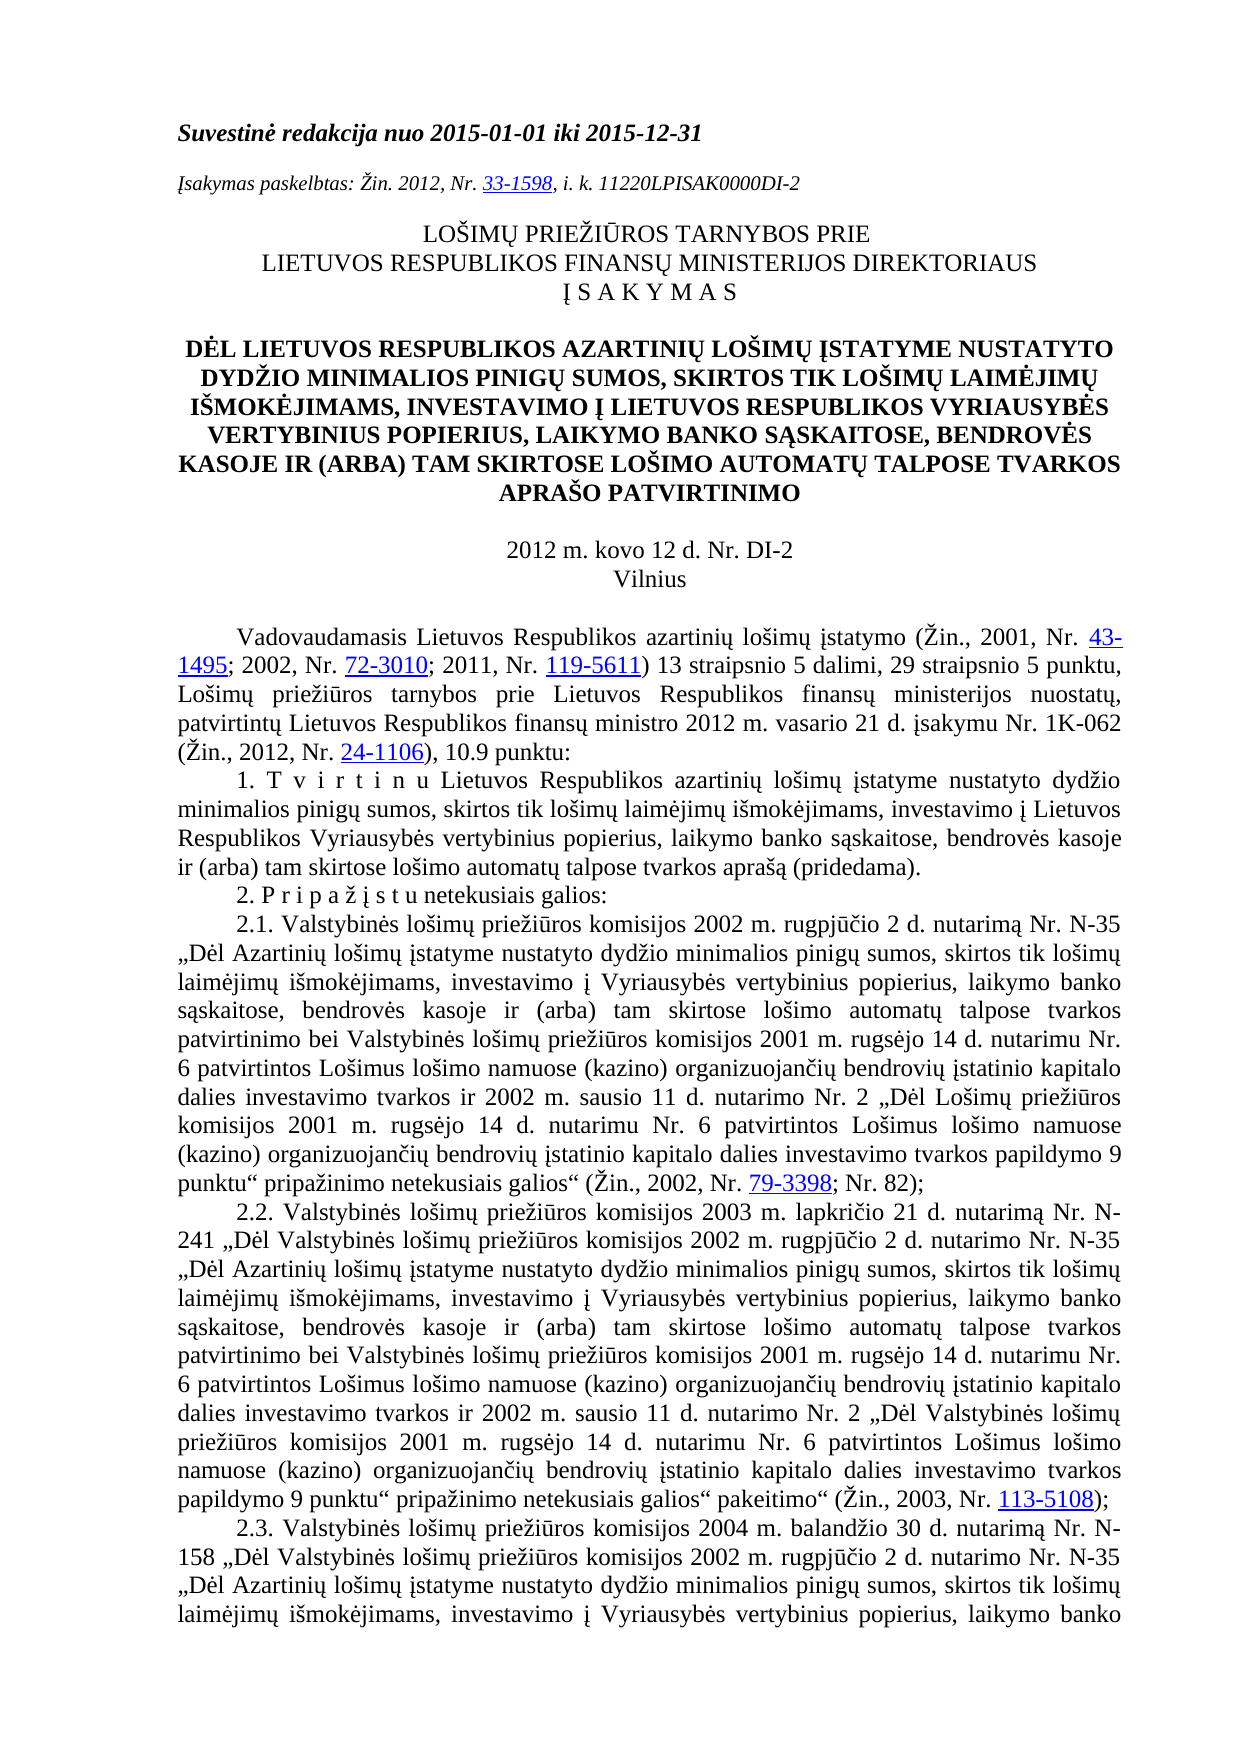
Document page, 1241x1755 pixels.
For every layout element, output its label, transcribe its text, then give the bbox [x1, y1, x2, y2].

text DĖL LIETUVOS RESPUBLIKOS AZARTINIŲ LOŠIMŲ ĮSTATYME NUSTATYTO DYDŽIO MINIMALIOS PINIGŲ SUMOS, SKIRTOS TIK LOŠIMŲ LAIMĖJIMŲ IŠMOKĖJIMAMS, INVESTAVIMO Į LIETUVOS RESPUBLIKOS VYRIAUSYBĖS VERTYBINIUS POPIERIUS, LAIKYMO BANKO SĄSKAITOSE, BENDROVĖS KASOJE IR (ARBA) TAM SKIRTOSE LOŠIMO AUTOMATŲ TALPOSE TVARKOS APRAŠO PATVIRTINIMO [177, 334, 1122, 507]
text 2. P r i p a ž į s t u netekusiais galios: [177, 880, 1122, 909]
text 2.3. Valstybinės lošimų priežiūros komisijos 2004 m. balandžio 30 d. nutarimą Nr. N-158 „Dėl Valstybinės lošimų priežiūros komisijos 2002 m. rugpjūčio 2 d. nutarimo Nr. N-35 „Dėl Azartinių lošimų įstatyme nustatyto dydžio minimalios pinigų sumos, skirtos tik lošimų laimėjimų išmokėjimams, investavimo į Vyriausybės vertybinius popierius, laikymo banko [177, 1513, 1122, 1628]
text 1. T v i r t i n u Lietuvos Respublikos azartinių lošimų įstatyme nustatyto dydžio minimalios pinigų sumos, skirtos tik lošimų laimėjimų išmokėjimams, investavimo į Lietuvos Respublikos Vyriausybės vertybinius popierius, laikymo banko sąskaitose, bendrovės kasoje ir (arba) tam skirtose lošimo automatų talpose tvarkos aprašą (pridedama). [177, 765, 1122, 880]
text 2.2. Valstybinės lošimų priežiūros komisijos 2003 m. lapkričio 21 d. nutarimą Nr. N-241 „Dėl Valstybinės lošimų priežiūros komisijos 2002 m. rugpjūčio 2 d. nutarimo Nr. N-35 „Dėl Azartinių lošimų įstatyme nustatyto dydžio minimalios pinigų sumos, skirtos tik lošimų laimėjimų išmokėjimams, investavimo į Vyriausybės vertybinius popierius, laikymo banko sąskaitose, bendrovės kasoje ir (arba) tam skirtose lošimo automatų talpose tvarkos patvirtinimo bei Valstybinės lošimų priežiūros komisijos 2001 m. rugsėjo 14 d. nutarimu Nr. 6 patvirtintos Lošimus lošimo namuose (kazino) organizuojančių bendrovių įstatinio kapitalo dalies investavimo tvarkos ir 2002 m. sausio 11 d. nutarimo Nr. 2 „Dėl Valstybinės lošimų priežiūros komisijos 2001 m. rugsėjo 14 d. nutarimu Nr. 6 patvirtintos Lošimus lošimo namuose (kazino) organizuojančių bendrovių įstatinio kapitalo dalies investavimo tvarkos papildymo 9 punktu“ pripažinimo netekusiais galios“ pakeitimo“ (Žin., 2003, Nr. 113-5108); [177, 1197, 1122, 1513]
text LOŠIMŲ PRIEŽIŪROS TARNYBOS PRIE [177, 219, 1122, 248]
text Į S A K Y M A S [177, 277, 1122, 305]
text 2012 m. kovo 12 d. Nr. DI-2 [177, 535, 1122, 564]
text LIETUVOS RESPUBLIKOS FINANSŲ MINISTERIJOS DIREKTORIAUS [177, 248, 1122, 277]
text Įsakymas paskelbtas: Žin. 2012, Nr. 33-1598, i. k. 11220LPISAK0000DI-2 [177, 171, 1122, 195]
text Suvestinė redakcija nuo 2015-01-01 iki 2015-12-31 [177, 118, 1122, 147]
text 2.1. Valstybinės lošimų priežiūros komisijos 2002 m. rugpjūčio 2 d. nutarimą Nr. N-35 „Dėl Azartinių lošimų įstatyme nustatyto dydžio minimalios pinigų sumos, skirtos tik lošimų laimėjimų išmokėjimams, investavimo į Vyriausybės vertybinius popierius, laikymo banko sąskaitose, bendrovės kasoje ir (arba) tam skirtose lošimo automatų talpose tvarkos patvirtinimo bei Valstybinės lošimų priežiūros komisijos 2001 m. rugsėjo 14 d. nutarimu Nr. 6 patvirtintos Lošimus lošimo namuose (kazino) organizuojančių bendrovių įstatinio kapitalo dalies investavimo tvarkos ir 2002 m. sausio 11 d. nutarimo Nr. 2 „Dėl Lošimų priežiūros komisijos 2001 m. rugsėjo 14 d. nutarimu Nr. 6 patvirtintos Lošimus lošimo namuose (kazino) organizuojančių bendrovių įstatinio kapitalo dalies investavimo tvarkos papildymo 9 punktu“ pripažinimo netekusiais galios“ (Žin., 2002, Nr. 79-3398; Nr. 82); [177, 909, 1122, 1197]
text Vilnius [177, 564, 1122, 593]
text Vadovaudamasis Lietuvos Respublikos azartinių lošimų įstatymo (Žin., 2001, Nr. 43-1495; 2002, Nr. 72-3010; 2011, Nr. 119-5611) 13 straipsnio 5 dalimi, 29 straipsnio 5 punktu, Lošimų priežiūros tarnybos prie Lietuvos Respublikos finansų ministerijos nuostatų, patvirtintų Lietuvos Respublikos finansų ministro 2012 m. vasario 21 d. įsakymu Nr. 1K-062 (Žin., 2012, Nr. 24-1106), 10.9 punktu: [177, 622, 1122, 765]
